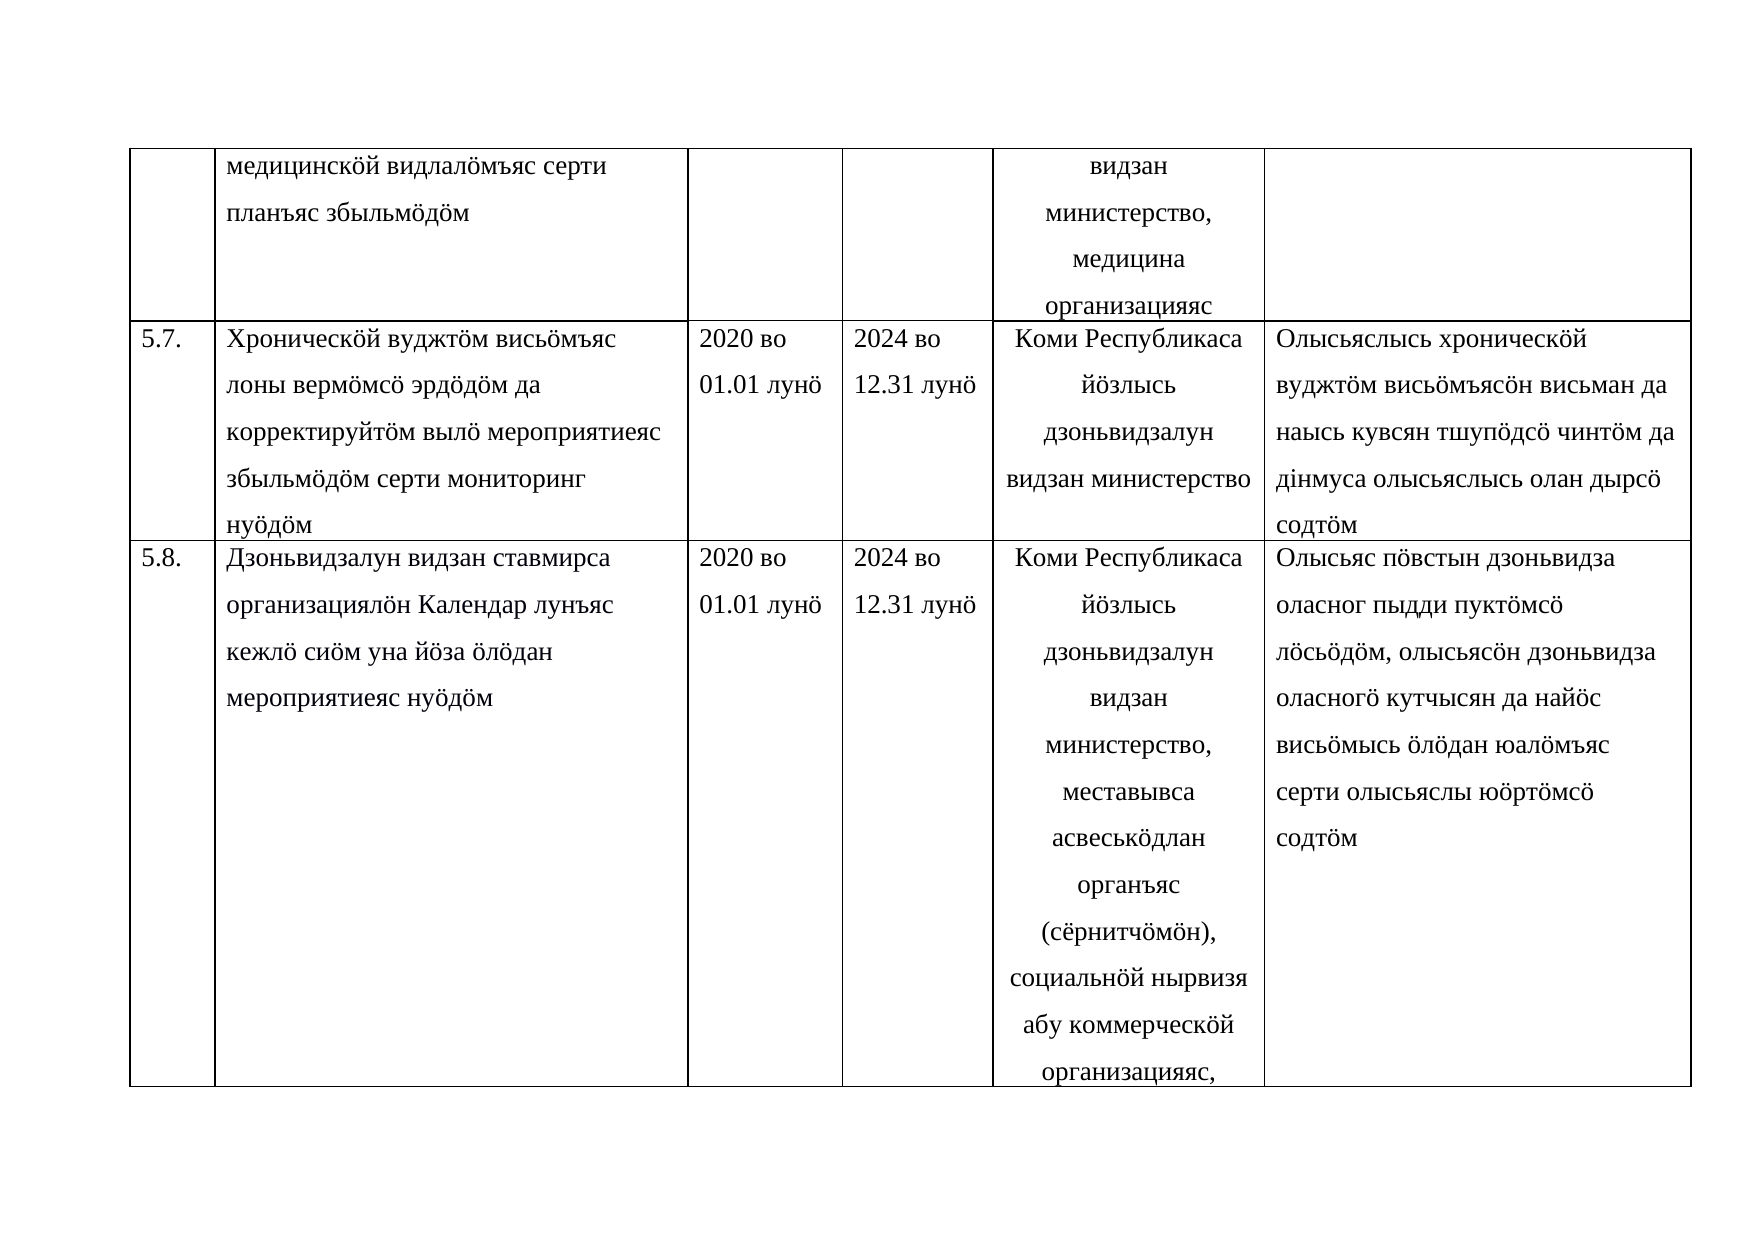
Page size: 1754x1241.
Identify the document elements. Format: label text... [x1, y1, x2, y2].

table_cell 5.7. [131, 322, 214, 540]
table_cell [843, 149, 992, 320]
table_cell 2020 во 01.01 лунӧ [689, 541, 842, 1086]
table_cell медицинскӧй видлалӧмъяс серти планъяс збыльмӧдӧм [216, 149, 687, 320]
table_cell [131, 149, 214, 320]
table_cell 2024 во 12.31 лунӧ [843, 541, 992, 1086]
table_cell [1265, 149, 1690, 320]
table_cell видзан министерство, медицина организацияяс [994, 149, 1264, 320]
table_cell 2020 во 01.01 лунӧ [689, 321, 842, 540]
table_cell Коми Республикаса йӧзлысь дзоньвидзалун видзан министерство, меставывса асвеськӧдлан органъяс (сёрнитчӧмӧн), социальнӧй нырвизя абу коммерческӧй организацияяс, [994, 541, 1264, 1086]
table_cell 5.8. [131, 541, 214, 1086]
table_cell Дзоньвидзалун видзан ставмирса организациялӧн Календар лунъяс кежлӧ сиӧм уна йӧза ӧлӧдан мероприятиеяс нуӧдӧм [216, 541, 687, 1086]
table_cell Олысьяслысь хроническӧй вуджтӧм висьӧмъясӧн висьман да наысь кувсян тшупӧдсӧ чинтӧм да дінмуса олысьяслысь олан дырсӧ содтӧм [1265, 322, 1690, 540]
table_cell 2024 во 12.31 лунӧ [843, 321, 992, 540]
table_cell Хроническӧй вуджтӧм висьӧмъяс лоны вермӧмсӧ эрдӧдӧм да корректируйтӧм вылӧ мероприятиеяс збыльмӧдӧм серти мониторинг нуӧдӧм [216, 322, 687, 540]
table_cell [689, 149, 842, 320]
table_cell Олысьяс пӧвстын дзоньвидза оласног пыдди пуктӧмсӧ лӧсьӧдӧм, олысьясӧн дзоньвидза оласногӧ кутчысян да найӧс висьӧмысь ӧлӧдан юалӧмъяс серти олысьяслы юӧртӧмсӧ содтӧм [1265, 541, 1690, 1086]
table_cell Коми Республикаса йӧзлысь дзоньвидзалун видзан министерство [994, 322, 1264, 540]
